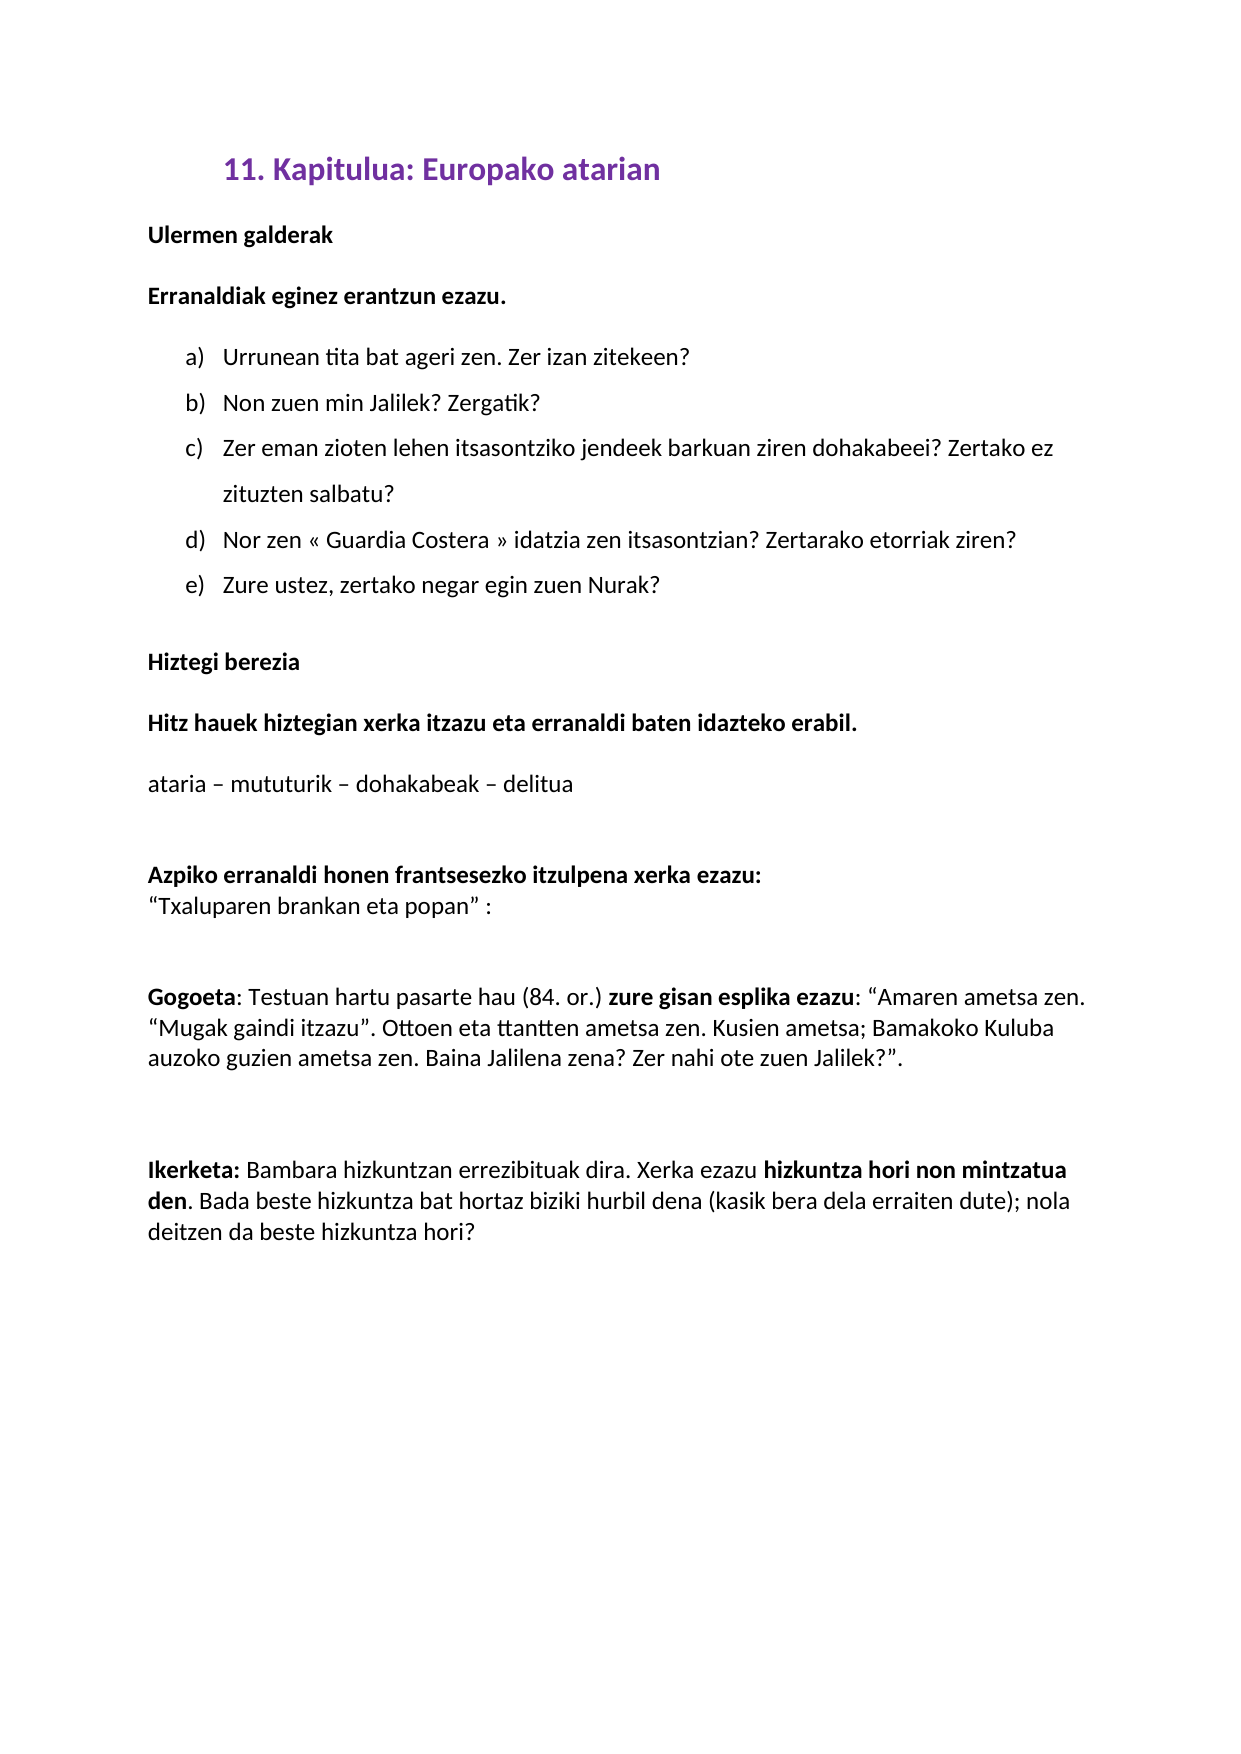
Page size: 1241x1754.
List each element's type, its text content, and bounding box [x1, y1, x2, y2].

text Hitz hauek hiztegian xerka itzazu eta erranaldi baten idazteko erabil. [148, 707, 1093, 737]
text Ikerketa: Bambara hizkuntzan errezibituak dira. Xerka ezazu hizkuntza hori non mintzatua den. Bada beste hizkuntza bat hortaz biziki hurbil dena (kasik bera dela erraiten dute); nola deitzen da beste hizkuntza hori? [148, 1154, 1093, 1246]
list Zer eman zioten lehen itsasontziko jendeek barkuan ziren dohakabeei? Zertako ez zituzten salbatu? [185, 432, 1093, 509]
list Urrunean tita bat ageri zen. Zer izan zitekeen? [185, 341, 1093, 371]
text “Txaluparen brankan eta popan” : [148, 890, 1093, 921]
text Ulermen galderak [148, 219, 1093, 249]
list Nor zen « Guardia Costera » idatzia zen itsasontzian? Zertarako etorriak ziren? [185, 524, 1093, 554]
list Zure ustez, zertako negar egin zuen Nurak? [185, 569, 1093, 600]
text ataria – mututurik – dohakabeak – delitua [148, 768, 1093, 798]
text Hiztegi berezia [148, 646, 1093, 676]
text Gogoeta: Testuan hartu pasarte hau (84. or.) zure gisan esplika ezazu: “Amaren ametsa zen. “Mugak gaindi itzazu”. Ottoen eta ttantten ametsa zen. Kusien ametsa; Bamakoko Kuluba auzoko guzien ametsa zen. Baina Jalilena zena? Zer nahi ote zuen Jalilek?”. [148, 982, 1093, 1073]
list Non zuen min Jalilek? Zergatik? [185, 387, 1093, 417]
text Azpiko erranaldi honen frantsesezko itzulpena xerka ezazu: [148, 859, 1093, 890]
text Erranaldiak eginez erantzun ezazu. [148, 280, 1093, 310]
list 11. Kapitulua: Europako atarian [185, 148, 1093, 188]
